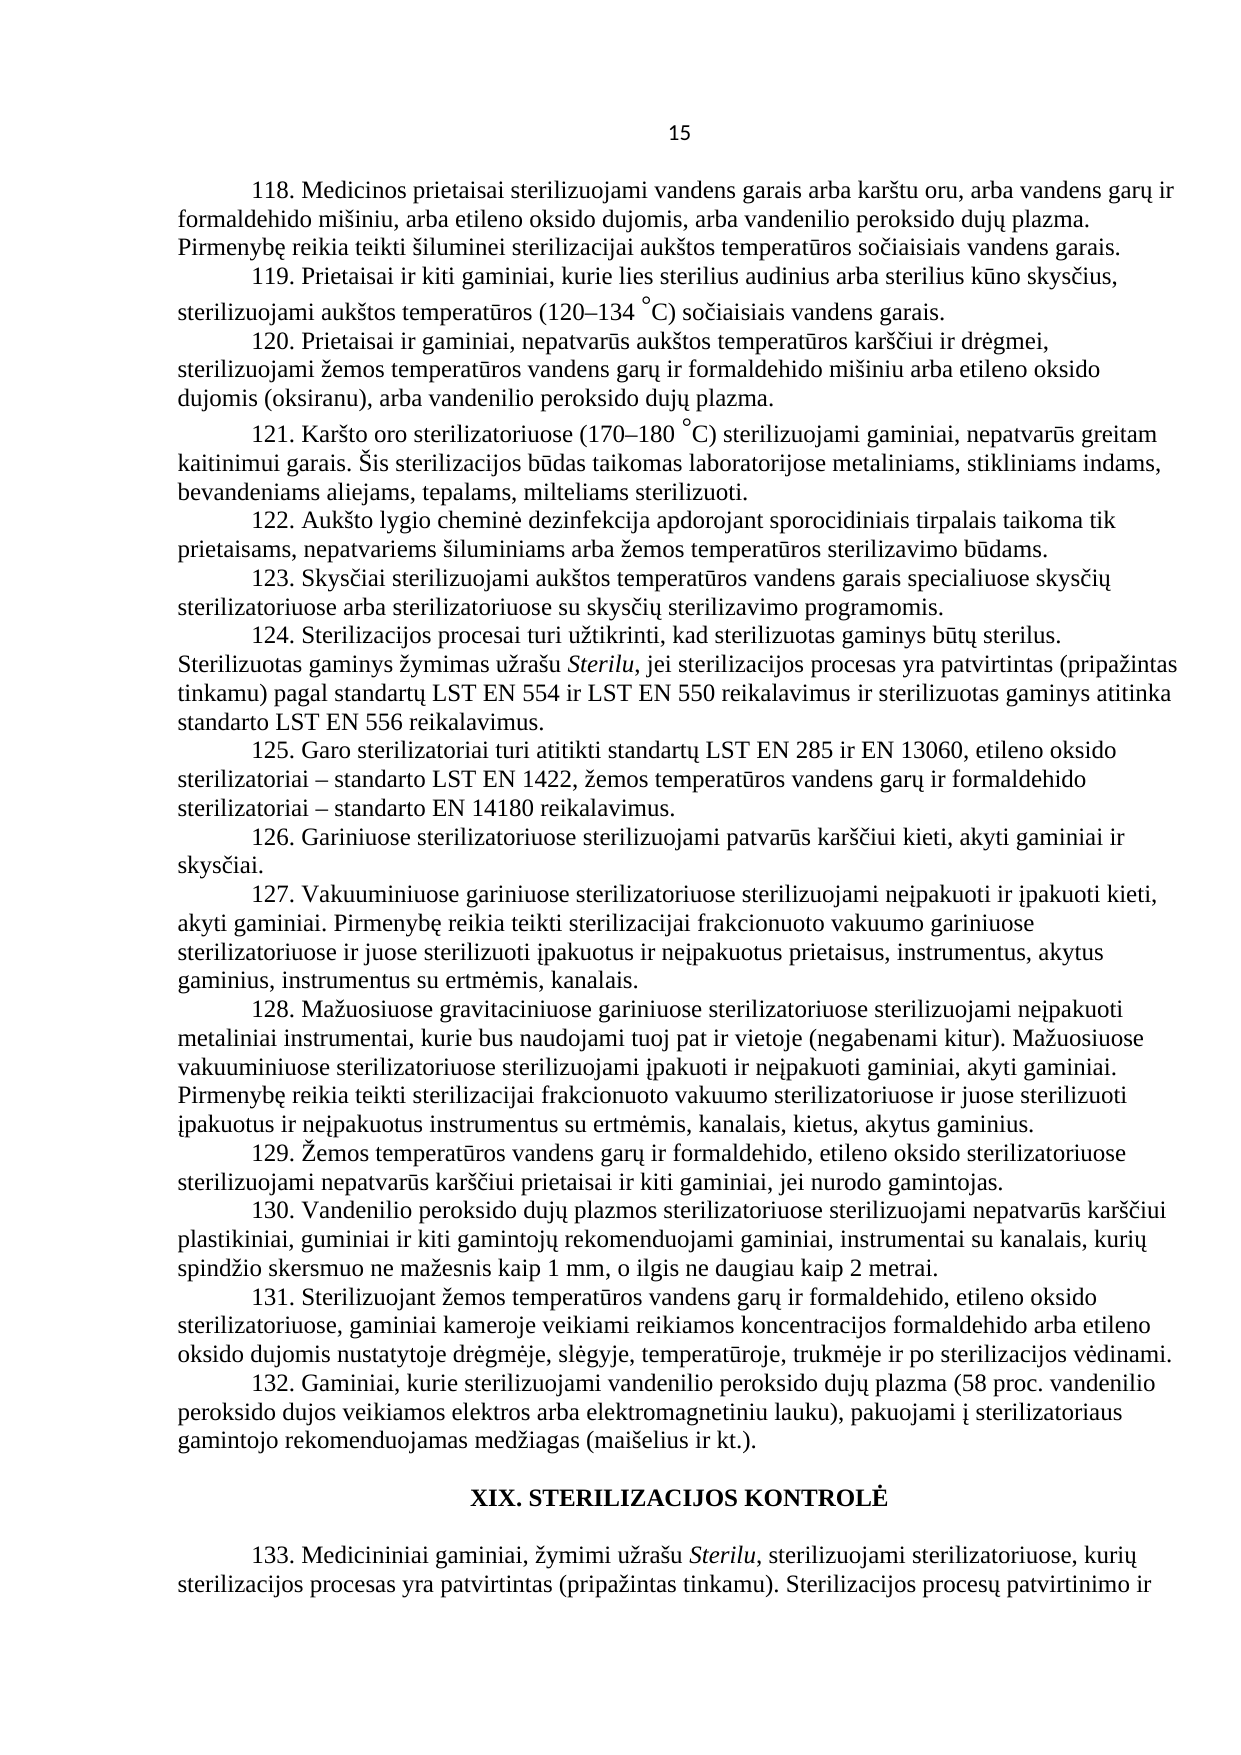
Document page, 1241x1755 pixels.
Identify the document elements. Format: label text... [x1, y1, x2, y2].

text 133. Medicininiai gaminiai, žymimi užrašu Sterilu, sterilizuojami sterilizatoriuose, kurių sterilizacijos procesas yra patvirtintas (pripažintas tinkamu). Sterilizacijos procesų patvirtinimo ir [177, 1541, 1181, 1598]
text 122. Aukšto lygio cheminė dezinfekcija apdorojant sporocidiniais tirpalais taikoma tik prietaisams, nepatvariems šiluminiams arba žemos temperatūros sterilizavimo būdams. [177, 506, 1181, 563]
text 123. Skysčiai sterilizuojami aukštos temperatūros vandens garais specialiuose skysčių sterilizatoriuose arba sterilizatoriuose su skysčių sterilizavimo programomis. [177, 563, 1181, 621]
text 120. Prietaisai ir gaminiai, nepatvarūs aukštos temperatūros karščiui ir drėgmei, sterilizuojami žemos temperatūros vandens garų ir formaldehido mišiniu arba etileno oksido dujomis (oksiranu), arba vandenilio peroksido dujų plazma. [177, 326, 1181, 412]
text 125. Garo sterilizatoriai turi atitikti standartų LST EN 285 ir EN 13060, etileno oksido sterilizatoriai – standarto LST EN 1422, žemos temperatūros vandens garų ir formaldehido sterilizatoriai – standarto EN 14180 reikalavimus. [177, 736, 1181, 822]
text 124. Sterilizacijos procesai turi užtikrinti, kad sterilizuotas gaminys būtų sterilus. Sterilizuotas gaminys žymimas užrašu Sterilu, jei sterilizacijos procesas yra patvirtintas (pripažintas tinkamu) pagal standartų LST EN 554 ir LST EN 550 reikalavimus ir sterilizuotas gaminys atitinka standarto LST EN 556 reikalavimus. [177, 621, 1181, 736]
text 121. Karšto oro sterilizatoriuose (170–180 °C) sterilizuojami gaminiai, nepatvarūs greitam kaitinimui garais. Šis sterilizacijos būdas taikomas laboratorijose metaliniams, stikliniams indams, bevandeniams aliejams, tepalams, milteliams sterilizuoti. [177, 412, 1181, 506]
text 129. Žemos temperatūros vandens garų ir formaldehido, etileno oksido sterilizatoriuose sterilizuojami nepatvarūs karščiui prietaisai ir kiti gaminiai, jei nurodo gamintojas. [177, 1138, 1181, 1196]
text 128. Mažuosiuose gravitaciniuose gariniuose sterilizatoriuose sterilizuojami neįpakuoti metaliniai instrumentai, kurie bus naudojami tuoj pat ir vietoje (negabenami kitur). Mažuosiuose vakuuminiuose sterilizatoriuose sterilizuojami įpakuoti ir neįpakuoti gaminiai, akyti gaminiai. Pirmenybę reikia teikti sterilizacijai frakcionuoto vakuumo sterilizatoriuose ir juose sterilizuoti įpakuotus ir neįpakuotus instrumentus su ertmėmis, kanalais, kietus, akytus gaminius. [177, 994, 1181, 1138]
text 126. Gariniuose sterilizatoriuose sterilizuojami patvarūs karščiui kieti, akyti gaminiai ir skysčiai. [177, 822, 1181, 879]
text 127. Vakuuminiuose gariniuose sterilizatoriuose sterilizuojami neįpakuoti ir įpakuoti kieti, akyti gaminiai. Pirmenybę reikia teikti sterilizacijai frakcionuoto vakuumo gariniuose sterilizatoriuose ir juose sterilizuoti įpakuotus ir neįpakuotus prietaisus, instrumentus, akytus gaminius, instrumentus su ertmėmis, kanalais. [177, 879, 1181, 994]
text 131. Sterilizuojant žemos temperatūros vandens garų ir formaldehido, etileno oksido sterilizatoriuose, gaminiai kameroje veikiami reikiamos koncentracijos formaldehido arba etileno oksido dujomis nustatytoje drėgmėje, slėgyje, temperatūroje, trukmėje ir po sterilizacijos vėdinami. [177, 1282, 1181, 1368]
text 118. Medicinos prietaisai sterilizuojami vandens garais arba karštu oru, arba vandens garų ir formaldehido mišiniu, arba etileno oksido dujomis, arba vandenilio peroksido dujų plazma. Pirmenybę reikia teikti šiluminei sterilizacijai aukštos temperatūros sočiaisiais vandens garais. [177, 175, 1181, 261]
text 119. Prietaisai ir kiti gaminiai, kurie lies sterilius audinius arba sterilius kūno skysčius, sterilizuojami aukštos temperatūros (120–134 °C) sočiaisiais vandens garais. [177, 261, 1181, 326]
text 130. Vandenilio peroksido dujų plazmos sterilizatoriuose sterilizuojami nepatvarūs karščiui plastikiniai, guminiai ir kiti gamintojų rekomenduojami gaminiai, instrumentai su kanalais, kurių spindžio skersmuo ne mažesnis kaip 1 mm, o ilgis ne daugiau kaip 2 metrai. [177, 1196, 1181, 1282]
text 132. Gaminiai, kurie sterilizuojami vandenilio peroksido dujų plazma (58 proc. vandenilio peroksido dujos veikiamos elektros arba elektromagnetiniu lauku), pakuojami į sterilizatoriaus gamintojo rekomenduojamas medžiagas (maišelius ir kt.). [177, 1368, 1181, 1454]
text XIX. STERILIZACIJOS KONTROLĖ [177, 1483, 1181, 1512]
